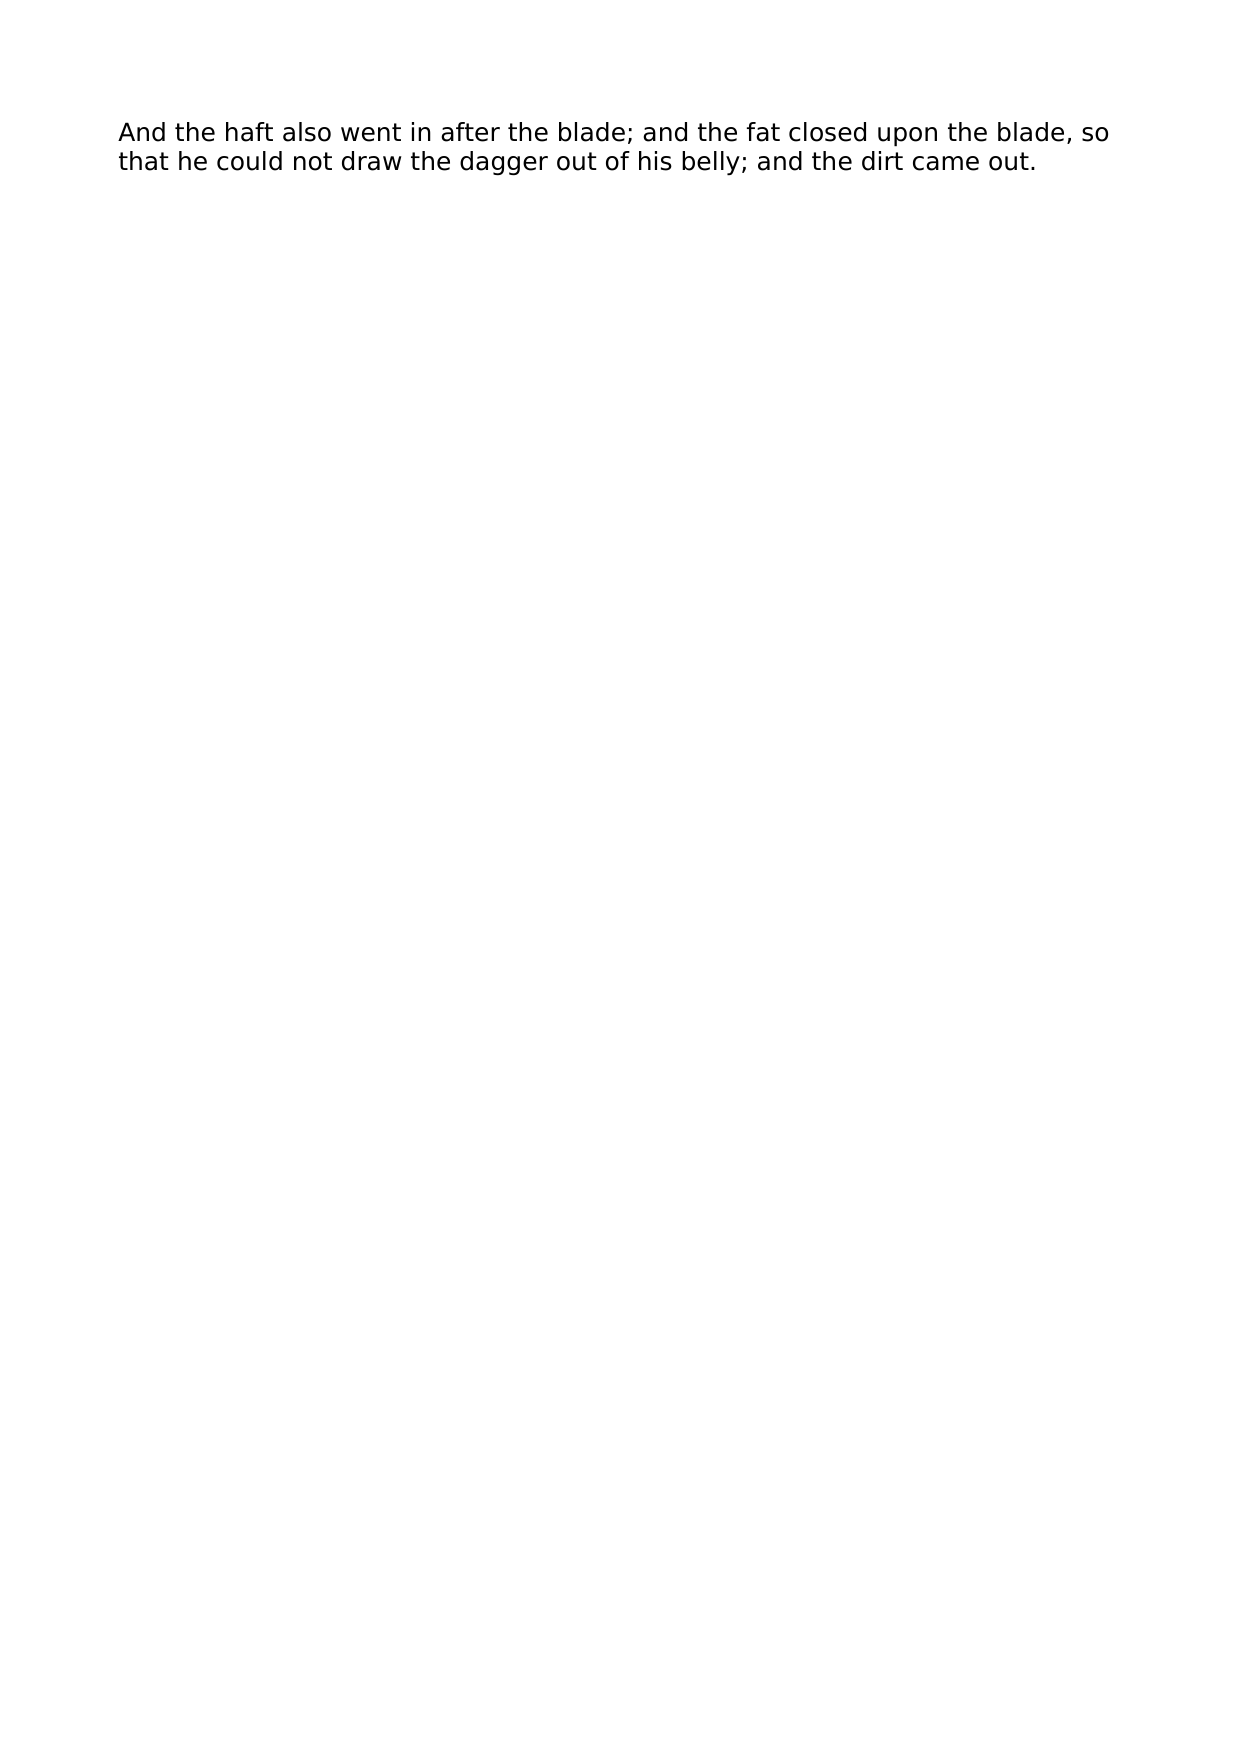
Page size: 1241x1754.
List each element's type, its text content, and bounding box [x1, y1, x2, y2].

text And the haft also went in after the blade; and the fat closed upon the blade, so that he could not draw the dagger out of his belly; and the dirt came out. [118, 118, 1122, 176]
